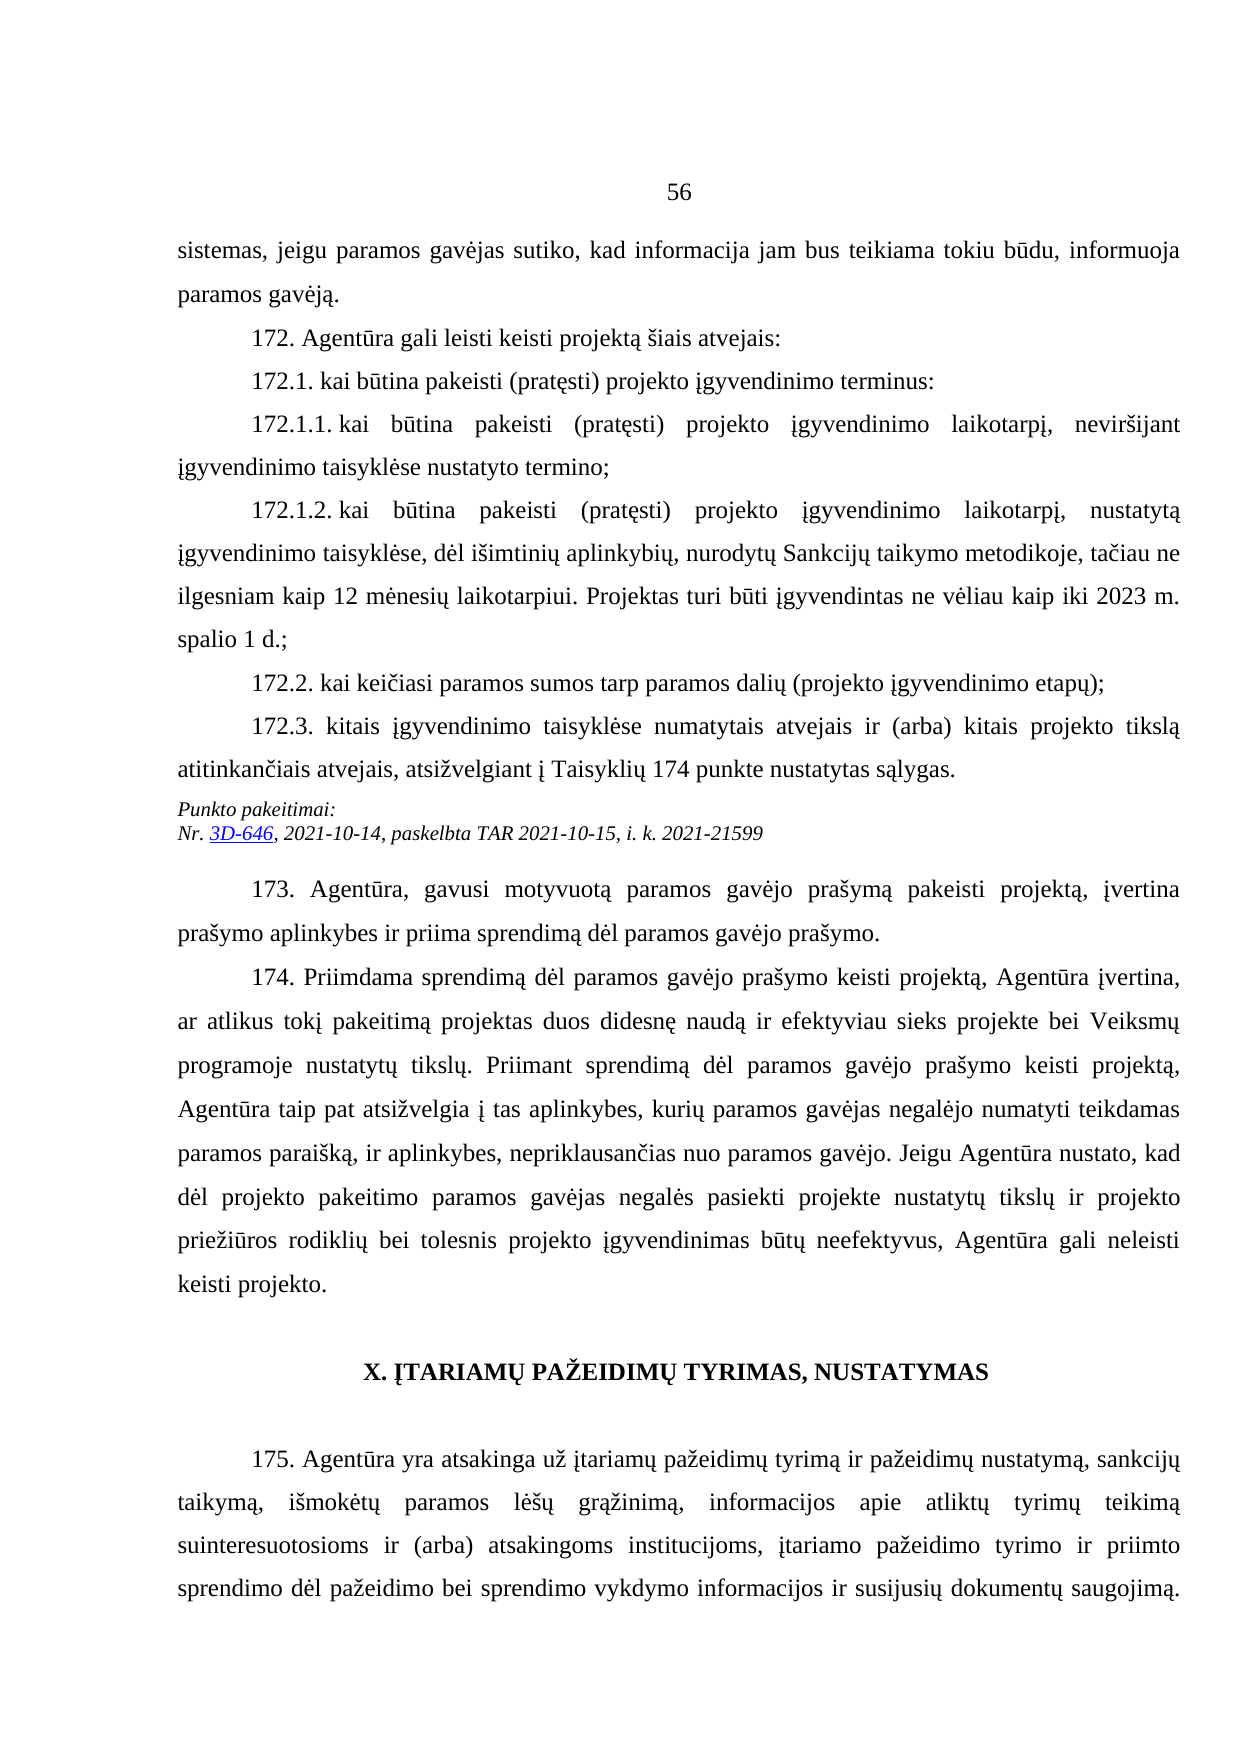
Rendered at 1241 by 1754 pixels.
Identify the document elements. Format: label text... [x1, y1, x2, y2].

text 172.1.2. kai būtina pakeisti (pratęsti) projekto įgyvendinimo laikotarpį, nustatytą įgyvendinimo taisyklėse, dėl išimtinių aplinkybių, nurodytų Sankcijų taikymo metodikoje, tačiau ne ilgesniam kaip 12 mėnesių laikotarpiui. Projektas turi būti įgyvendintas ne vėliau kaip iki 2023 m. spalio 1 d.; [177, 495, 1181, 653]
text 172.1. kai būtina pakeisti (pratęsti) projekto įgyvendinimo terminus: [177, 366, 1181, 394]
text 172.2. kai keičiasi paramos sumos tarp paramos dalių (projekto įgyvendinimo etapų); [177, 668, 1181, 696]
text sistemas, jeigu paramos gavėjas sutiko, kad informacija jam bus teikiama tokiu būdu, informuoja paramos gavėją. [177, 235, 1181, 307]
text 172. Agentūra gali leisti keisti projektą šiais atvejais: [177, 323, 1181, 351]
text 172.1.1. kai būtina pakeisti (pratęsti) projekto įgyvendinimo laikotarpį, neviršijant įgyvendinimo taisyklėse nustatyto termino; [177, 409, 1181, 481]
text 172.3. kitais įgyvendinimo taisyklėse numatytais atvejais ir (arba) kitais projekto tikslą atitinkančiais atvejais, atsižvelgiant į Taisyklių 174 punkte nustatytas sąlygas. [177, 711, 1181, 783]
text 173. Agentūra, gavusi motyvuotą paramos gavėjo prašymą pakeisti projektą, įvertina prašymo aplinkybes ir priima sprendimą dėl paramos gavėjo prašymo. [177, 874, 1181, 947]
text 175. Agentūra yra atsakinga už įtariamų pažeidimų tyrimą ir pažeidimų nustatymą, sankcijų taikymą, išmokėtų paramos lėšų grąžinimą, informacijos apie atliktų tyrimų teikimą suinteresuotosioms ir (arba) atsakingoms institucijoms, įtariamo pažeidimo tyrimo ir priimto sprendimo dėl pažeidimo bei sprendimo vykdymo informacijos ir susijusių dokumentų saugojimą. [177, 1444, 1181, 1602]
text 174. Priimdama sprendimą dėl paramos gavėjo prašymo keisti projektą, Agentūra įvertina, ar atlikus tokį pakeitimą projektas duos didesnę naudą ir efektyviau sieks projekte bei Veiksmų programoje nustatytų tikslų. Priimant sprendimą dėl paramos gavėjo prašymo keisti projektą, Agentūra taip pat atsižvelgia į tas aplinkybes, kurių paramos gavėjas negalėjo numatyti teikdamas paramos paraišką, ir aplinkybes, nepriklausančias nuo paramos gavėjo. Jeigu Agentūra nustato, kad dėl projekto pakeitimo paramos gavėjas negalės pasiekti projekte nustatytų tikslų ir projekto priežiūros rodiklių bei tolesnis projekto įgyvendinimas būtų neefektyvus, Agentūra gali neleisti keisti projekto. [177, 962, 1181, 1298]
text Punkto pakeitimai: [177, 797, 1181, 821]
text X. ĮTARIAMŲ PAŽEIDIMŲ TYRIMAS, NUSTATYMAS [177, 1357, 1181, 1386]
text Nr. 3D-646, 2021-10-14, paskelbta TAR 2021-10-15, i. k. 2021-21599 [177, 821, 1181, 845]
